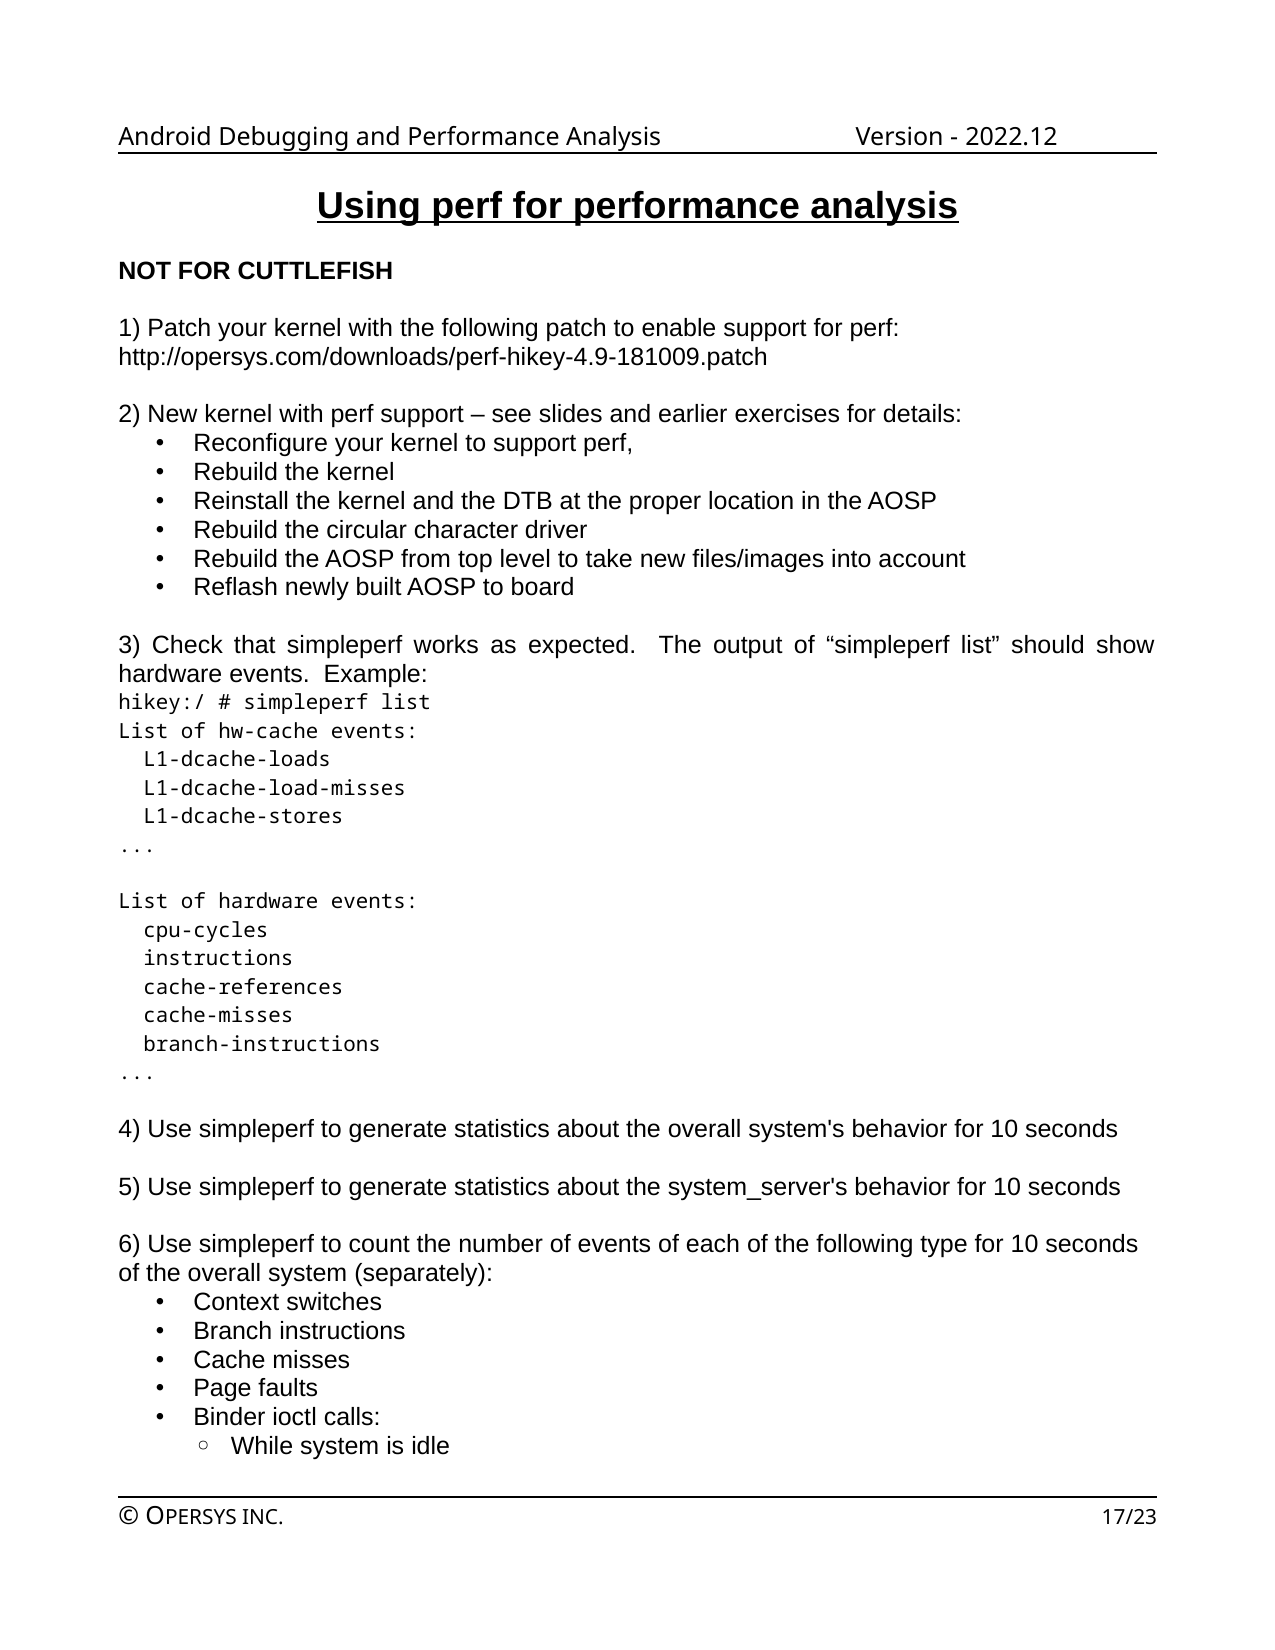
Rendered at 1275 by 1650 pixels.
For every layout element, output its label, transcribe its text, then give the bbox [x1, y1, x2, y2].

list Page faults [156, 1373, 1157, 1402]
list Rebuild the kernel [156, 457, 1157, 486]
text ... [118, 1057, 1157, 1086]
list Reflash newly built AOSP to board [156, 572, 1157, 601]
text List of hw-cache events: [118, 716, 1157, 744]
text 6) Use simpleperf to count the number of events of each of the following type for 10 seconds of the overall system (separately): [118, 1229, 1157, 1287]
text L1-dcache-stores [118, 801, 1157, 830]
list Cache misses [156, 1344, 1157, 1373]
text NOT FOR CUTTLEFISH [118, 256, 1157, 284]
text cache-references [118, 972, 1157, 1000]
text 3) Check that simpleperf works as expected. The output of “simpleperf list” should show hardware events. Example: [118, 630, 1157, 687]
list Rebuild the circular character driver [156, 515, 1157, 543]
text cpu-cycles [118, 915, 1157, 943]
text 2) New kernel with perf support – see slides and earlier exercises for details: [118, 399, 1157, 428]
list Rebuild the AOSP from top level to take new files/images into account [156, 543, 1157, 572]
text L1-dcache-load-misses [118, 773, 1157, 801]
text 4) Use simpleperf to generate statistics about the overall system's behavior for 10 seconds [118, 1114, 1157, 1143]
text ... [118, 830, 1157, 858]
list Reinstall the kernel and the DTB at the proper location in the AOSP [156, 486, 1157, 515]
list Branch instructions [156, 1316, 1157, 1344]
text List of hardware events: [118, 887, 1157, 915]
list While system is idle [193, 1431, 1157, 1460]
text 5) Use simpleperf to generate statistics about the system_server's behavior for 10 seconds [118, 1172, 1157, 1201]
list Reconfigure your kernel to support perf, [156, 428, 1157, 457]
text http://opersys.com/downloads/perf-hikey-4.9-181009.patch [118, 342, 1157, 371]
text 1) Patch your kernel with the following patch to enable support for perf: [118, 313, 1157, 342]
list Binder ioctl calls: [156, 1402, 1157, 1431]
text hikey:/ # simpleperf list [118, 687, 1157, 716]
text L1-dcache-loads [118, 744, 1157, 773]
text instructions [118, 943, 1157, 972]
text cache-misses [118, 1000, 1157, 1029]
list Context switches [156, 1287, 1157, 1316]
text branch-instructions [118, 1029, 1157, 1057]
text Using perf for performance analysis [118, 184, 1157, 227]
